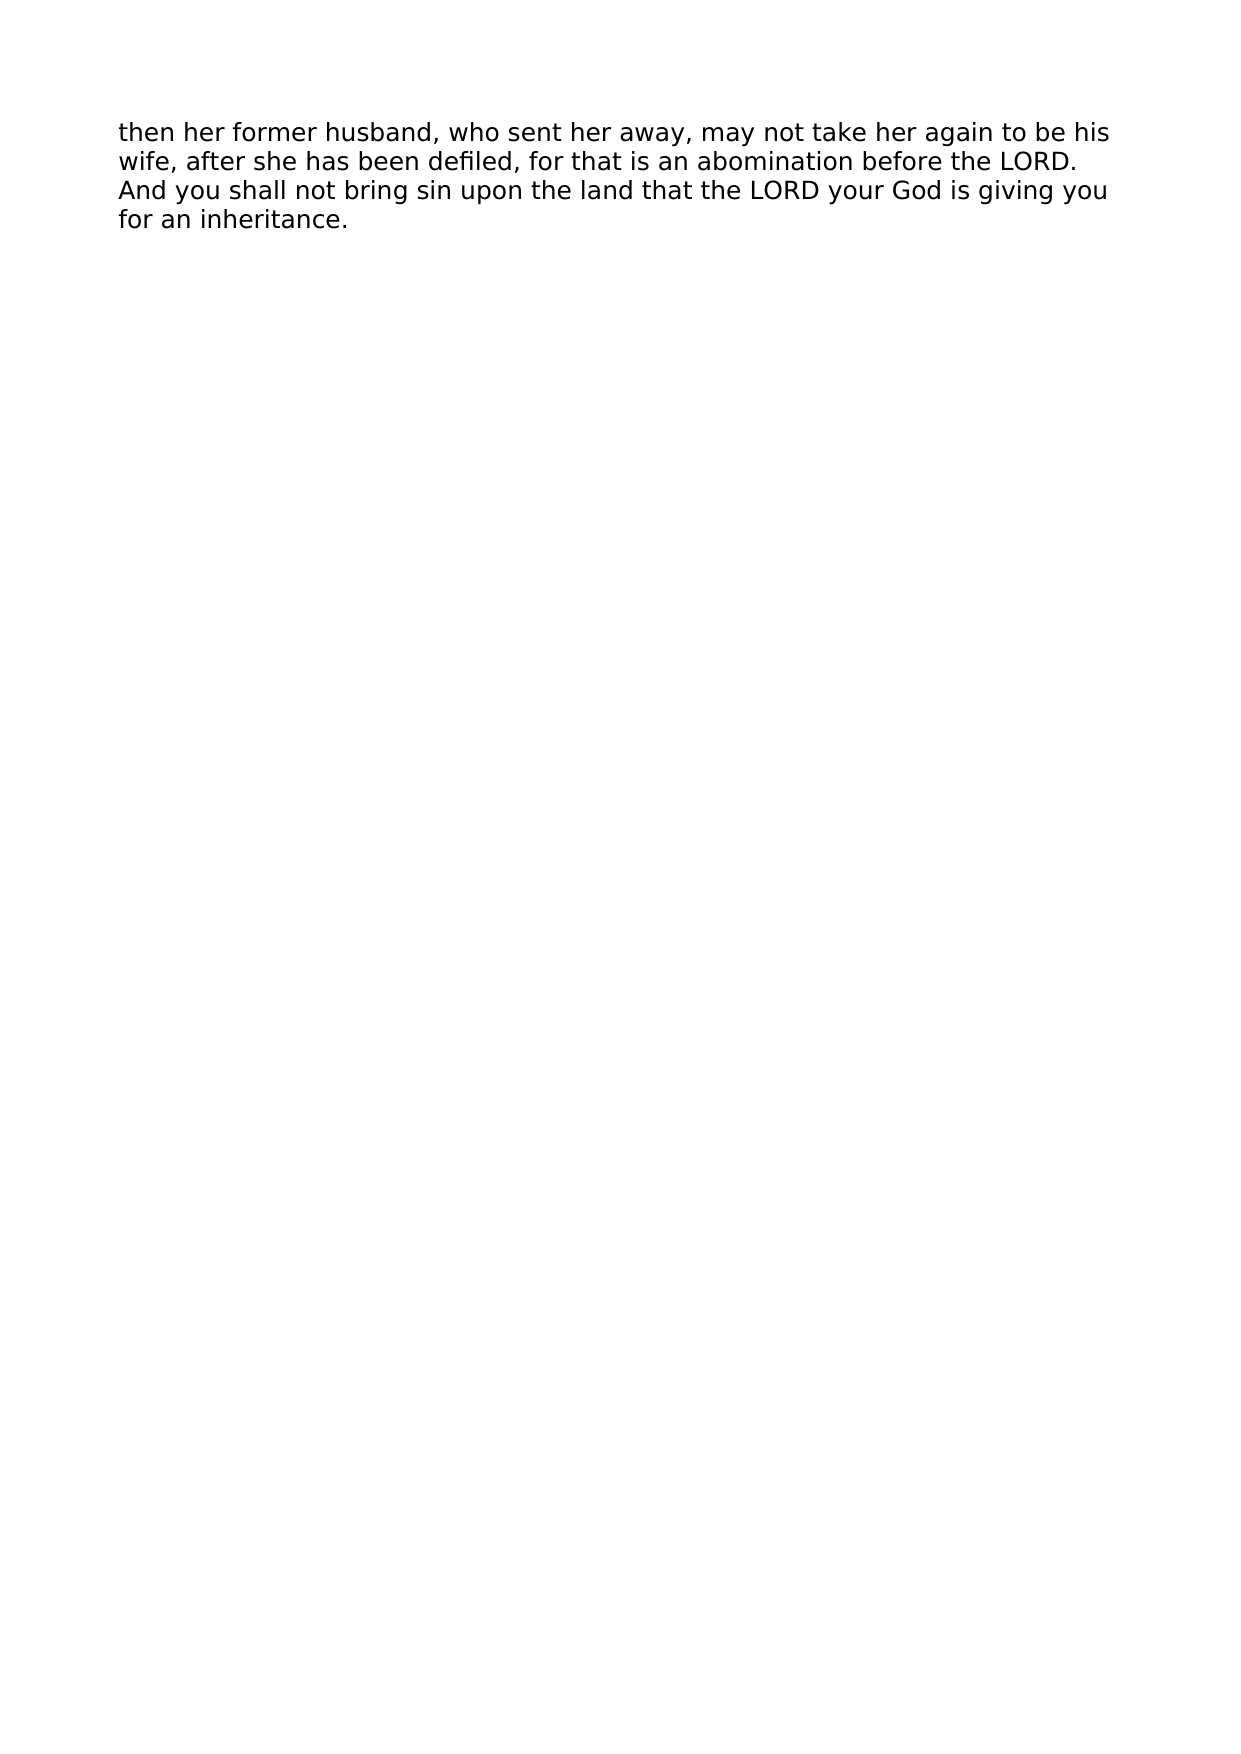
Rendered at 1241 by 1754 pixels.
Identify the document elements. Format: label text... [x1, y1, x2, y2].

text then her former husband, who sent her away, may not take her again to be his wife, after she has been defiled, for that is an abomination before the LORD. And you shall not bring sin upon the land that the LORD your God is giving you for an inheritance. [118, 118, 1122, 235]
